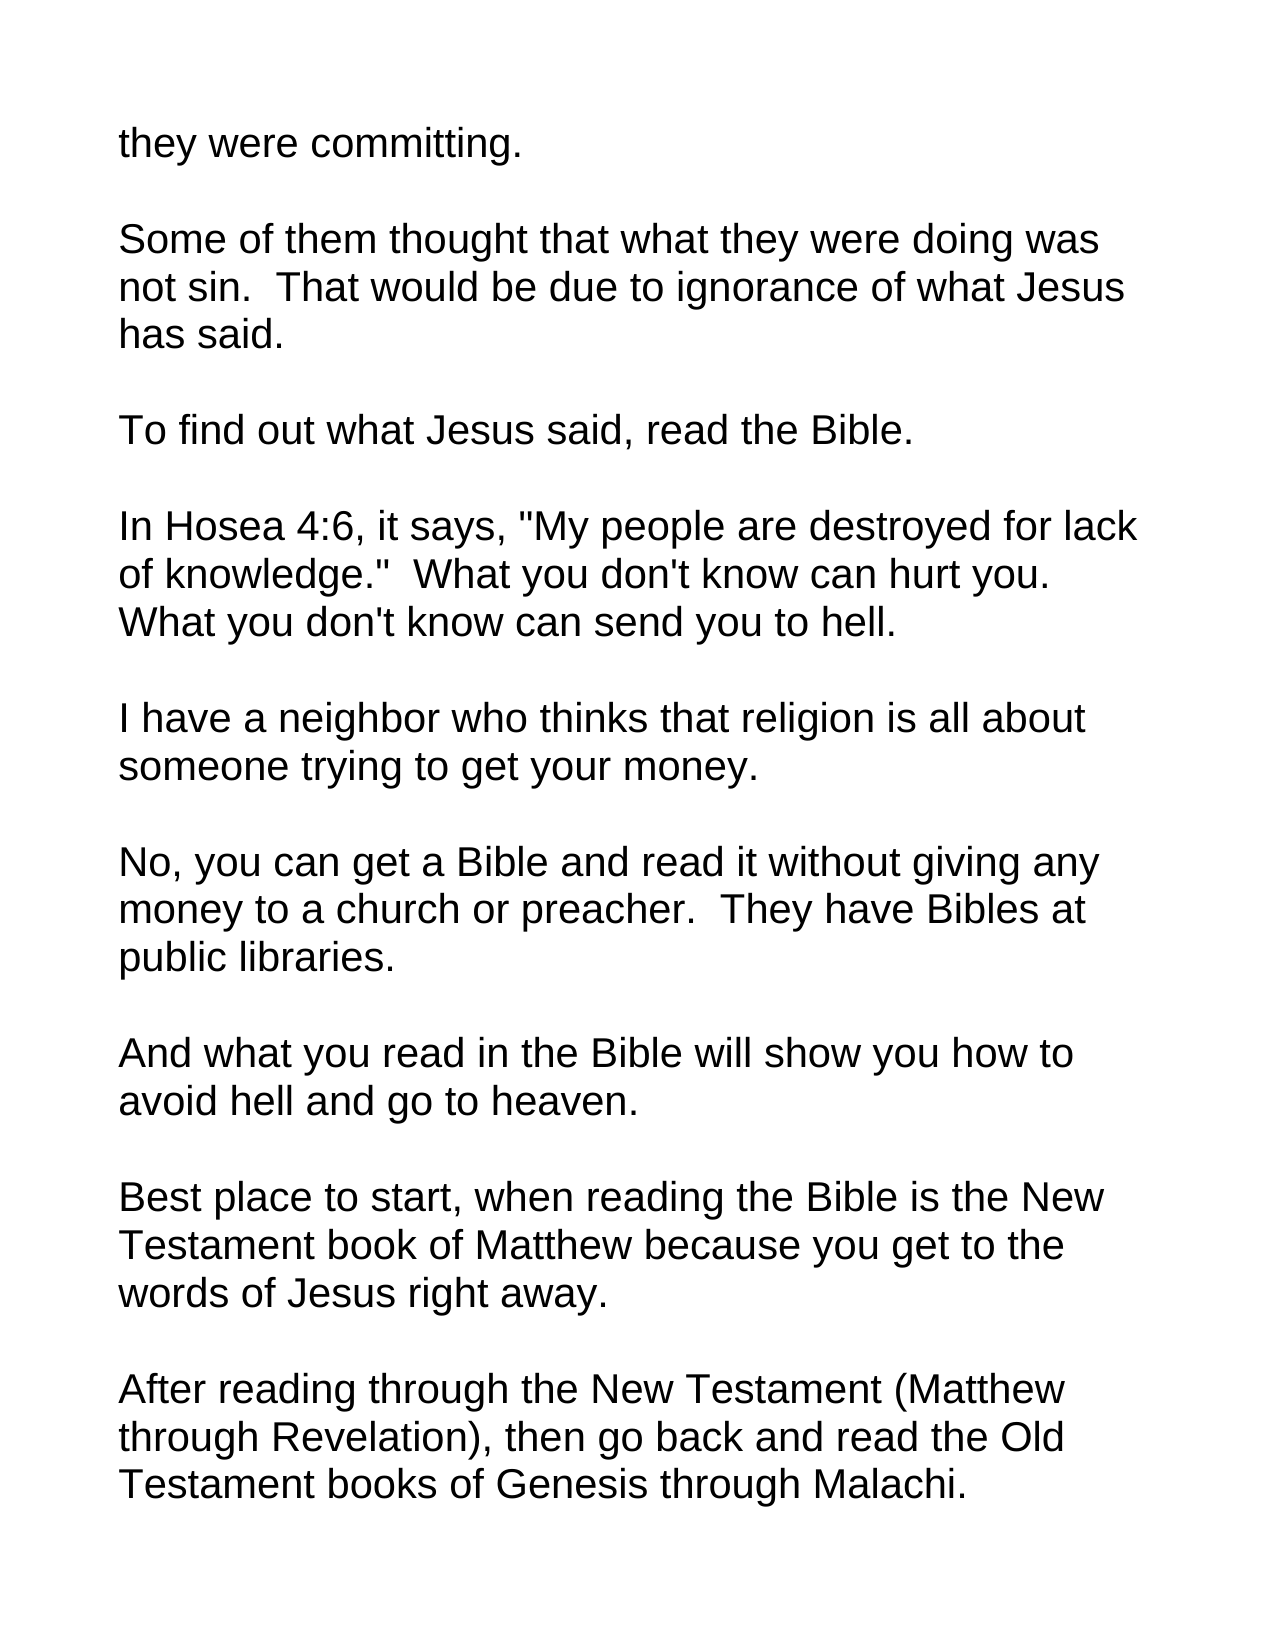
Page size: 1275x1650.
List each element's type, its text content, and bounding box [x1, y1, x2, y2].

text they were committing. [118, 118, 1157, 166]
text To find out what Jesus said, read the Bible. [118, 406, 1157, 453]
text Best place to start, when reading the Bible is the New Testament book of Matthew because you get to the words of Jesus right away. [118, 1172, 1157, 1316]
text And what you read in the Bible will show you how to avoid hell and go to heaven. [118, 1028, 1157, 1124]
text I have a neighbor who thinks that religion is all about someone trying to get your money. [118, 693, 1157, 789]
text Some of them thought that what they were doing was not sin. That would be due to ignorance of what Jesus has said. [118, 214, 1157, 358]
text No, you can get a Bible and read it without giving any money to a church or preacher. They have Bibles at public libraries. [118, 837, 1157, 981]
text In Hosea 4:6, it says, "My people are destroyed for lack of knowledge." What you don't know can hurt you. What you don't know can send you to hell. [118, 501, 1157, 645]
text After reading through the New Testament (Matthew through Revelation), then go back and read the Old Testament books of Genesis through Malachi. [118, 1364, 1157, 1508]
